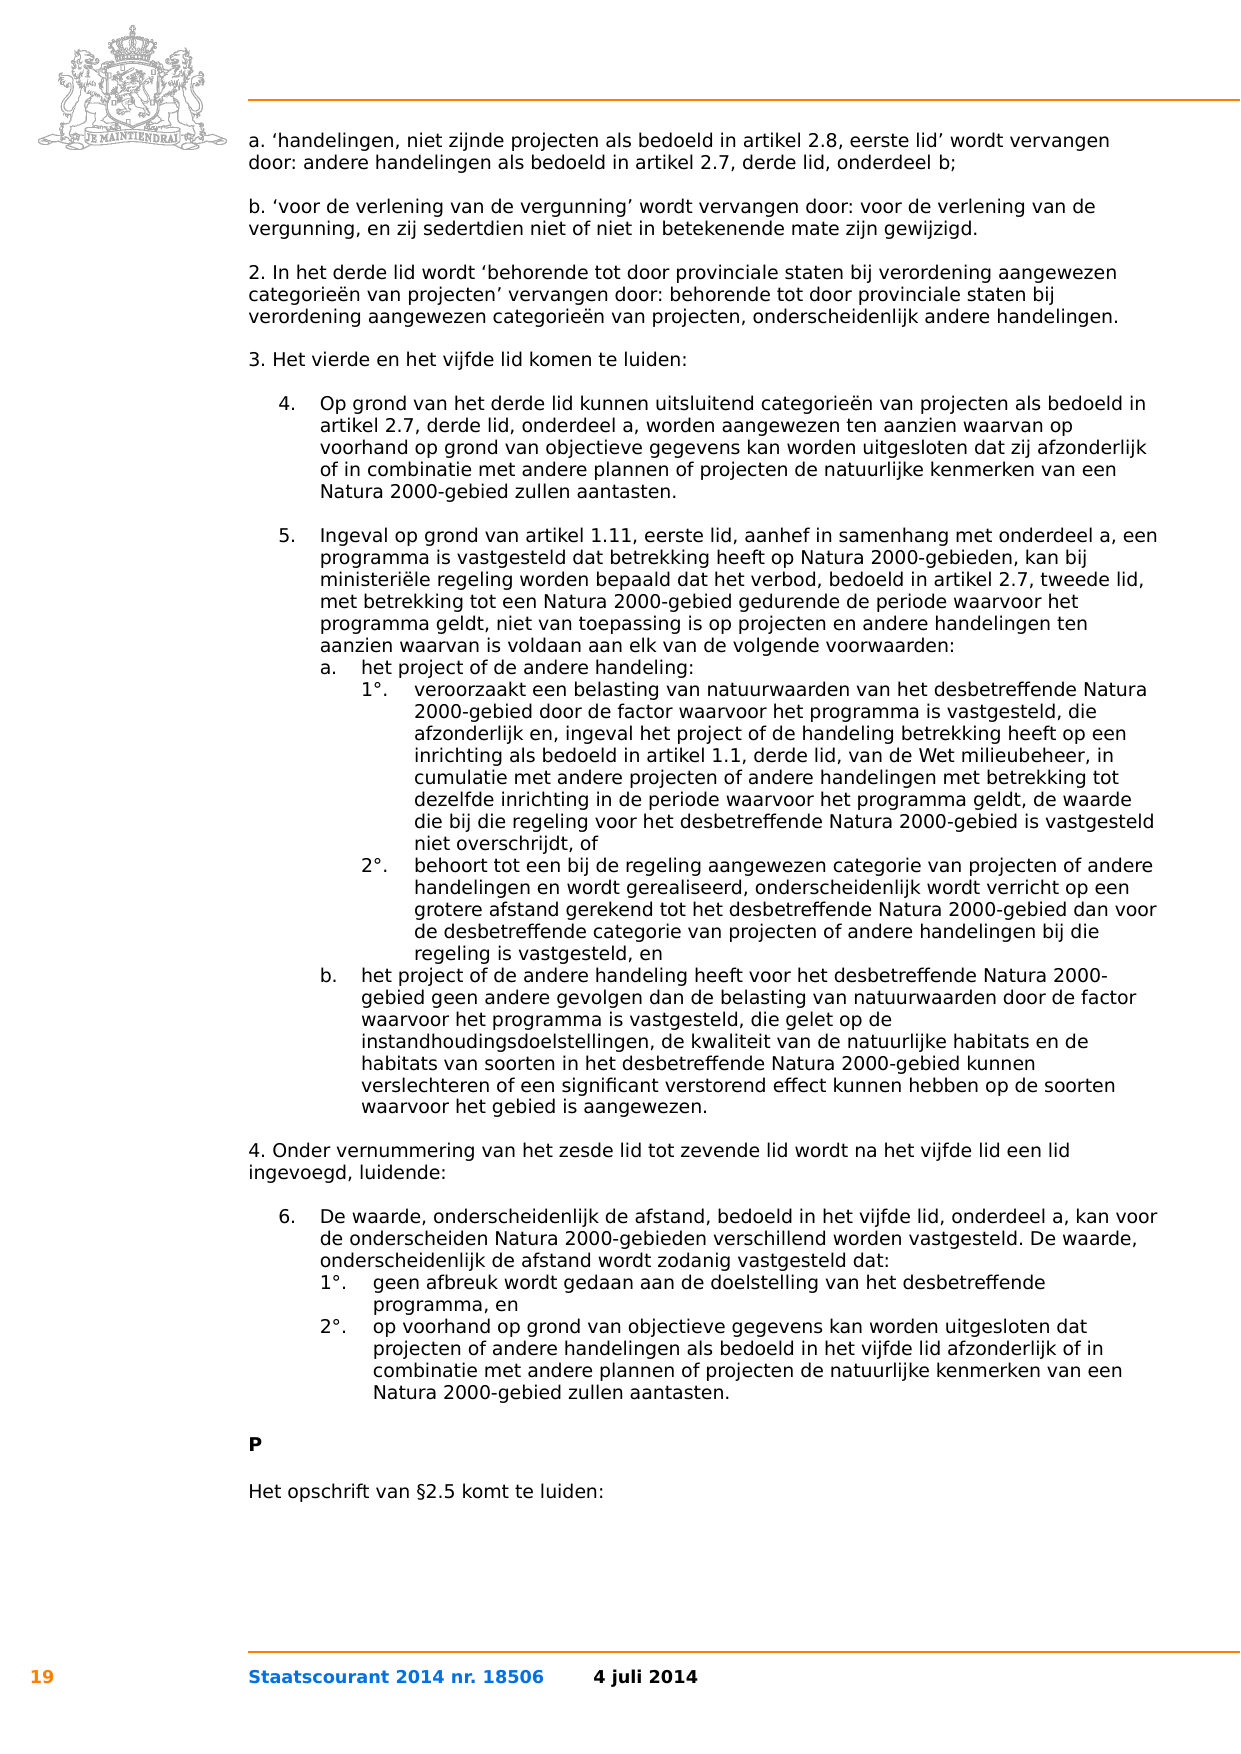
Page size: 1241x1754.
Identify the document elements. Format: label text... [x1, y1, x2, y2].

text a. het project of de andere handeling: [319, 657, 1163, 679]
text 5. Ingeval op grond van artikel 1.11, eerste lid, aanhef in samenhang met onderdeel a, een programma is vastgesteld dat betrekking heeft op Natura 2000-gebieden, kan bij ministeriële regeling worden bepaald dat het verbod, bedoeld in artikel 2.7, tweede lid, met betrekking tot een Natura 2000-gebied gedurende de periode waarvoor het programma geldt, niet van toepassing is op projecten en andere handelingen ten aanzien waarvan is voldaan aan elk van de volgende voorwaarden: [278, 525, 1163, 657]
picture [38, 25, 227, 150]
text b. het project of de andere handeling heeft voor het desbetreffende Natura 2000-gebied geen andere gevolgen dan de belasting van natuurwaarden door de factor waarvoor het programma is vastgesteld, die gelet op de instandhoudingsdoelstellingen, de kwaliteit van de natuurlijke habitats en de habitats van soorten in het desbetreffende Natura 2000-gebied kunnen verslechteren of een significant verstorend effect kunnen hebben op de soorten waarvoor het gebied is aangewezen. [319, 964, 1163, 1118]
text 6. De waarde, onderscheidenlijk de afstand, bedoeld in het vijfde lid, onderdeel a, kan voor de onderscheiden Natura 2000-gebieden verschillend worden vastgesteld. De waarde, onderscheidenlijk de afstand wordt zodanig vastgesteld dat: [278, 1206, 1163, 1272]
text 2. In het derde lid wordt ‘behorende tot door provinciale staten bij verordening aangewezen categorieën van projecten’ vervangen door: behorende tot door provinciale staten bij verordening aangewezen categorieën van projecten, onderscheidenlijk andere handelingen. [248, 262, 1163, 327]
text 4. Op grond van het derde lid kunnen uitsluitend categorieën van projecten als bedoeld in artikel 2.7, derde lid, onderdeel a, worden aangewezen ten aanzien waarvan op voorhand op grond van objectieve gegevens kan worden uitgesloten dat zij afzonderlijk of in combinatie met andere plannen of projecten de natuurlijke kenmerken van een Natura 2000-gebied zullen aantasten. [278, 393, 1163, 503]
text 1°. geen afbreuk wordt gedaan aan de doelstelling van het desbetreffende programma, en [319, 1272, 1163, 1316]
subtitle P [248, 1434, 1163, 1456]
text 4. Onder vernummering van het zesde lid tot zevende lid wordt na het vijfde lid een lid ingevoegd, luidende: [248, 1140, 1163, 1184]
text 3. Het vierde en het vijfde lid komen te luiden: [248, 349, 1163, 371]
text 1°. veroorzaakt een belasting van natuurwaarden van het desbetreffende Natura 2000-gebied door de factor waarvoor het programma is vastgesteld, die afzonderlijk en, ingeval het project of de handeling betrekking heeft op een inrichting als bedoeld in artikel 1.1, derde lid, van de Wet milieubeheer, in cumulatie met andere projecten of andere handelingen met betrekking tot dezelfde inrichting in de periode waarvoor het programma geldt, de waarde die bij die regeling voor het desbetreffende Natura 2000-gebied is vastgesteld niet overschrijdt, of [361, 679, 1163, 855]
text 2°. op voorhand op grond van objectieve gegevens kan worden uitgesloten dat projecten of andere handelingen als bedoeld in het vijfde lid afzonderlijk of in combinatie met andere plannen of projecten de natuurlijke kenmerken van een Natura 2000-gebied zullen aantasten. [319, 1316, 1163, 1404]
text b. ‘voor de verlening van de vergunning’ wordt vervangen door: voor de verlening van de vergunning, en zij sedertdien niet of niet in betekenende mate zijn gewijzigd. [248, 196, 1163, 240]
text a. ‘handelingen, niet zijnde projecten als bedoeld in artikel 2.8, eerste lid’ wordt vervangen door: andere handelingen als bedoeld in artikel 2.7, derde lid, onderdeel b; [248, 130, 1163, 174]
text 2°. behoort tot een bij de regeling aangewezen categorie van projecten of andere handelingen en wordt gerealiseerd, onderscheidenlijk wordt verricht op een grotere afstand gerekend tot het desbetreffende Natura 2000-gebied dan voor de desbetreffende categorie van projecten of andere handelingen bij die regeling is vastgesteld, en [361, 855, 1163, 964]
text Het opschrift van §2.5 komt te luiden: [248, 1481, 1163, 1503]
